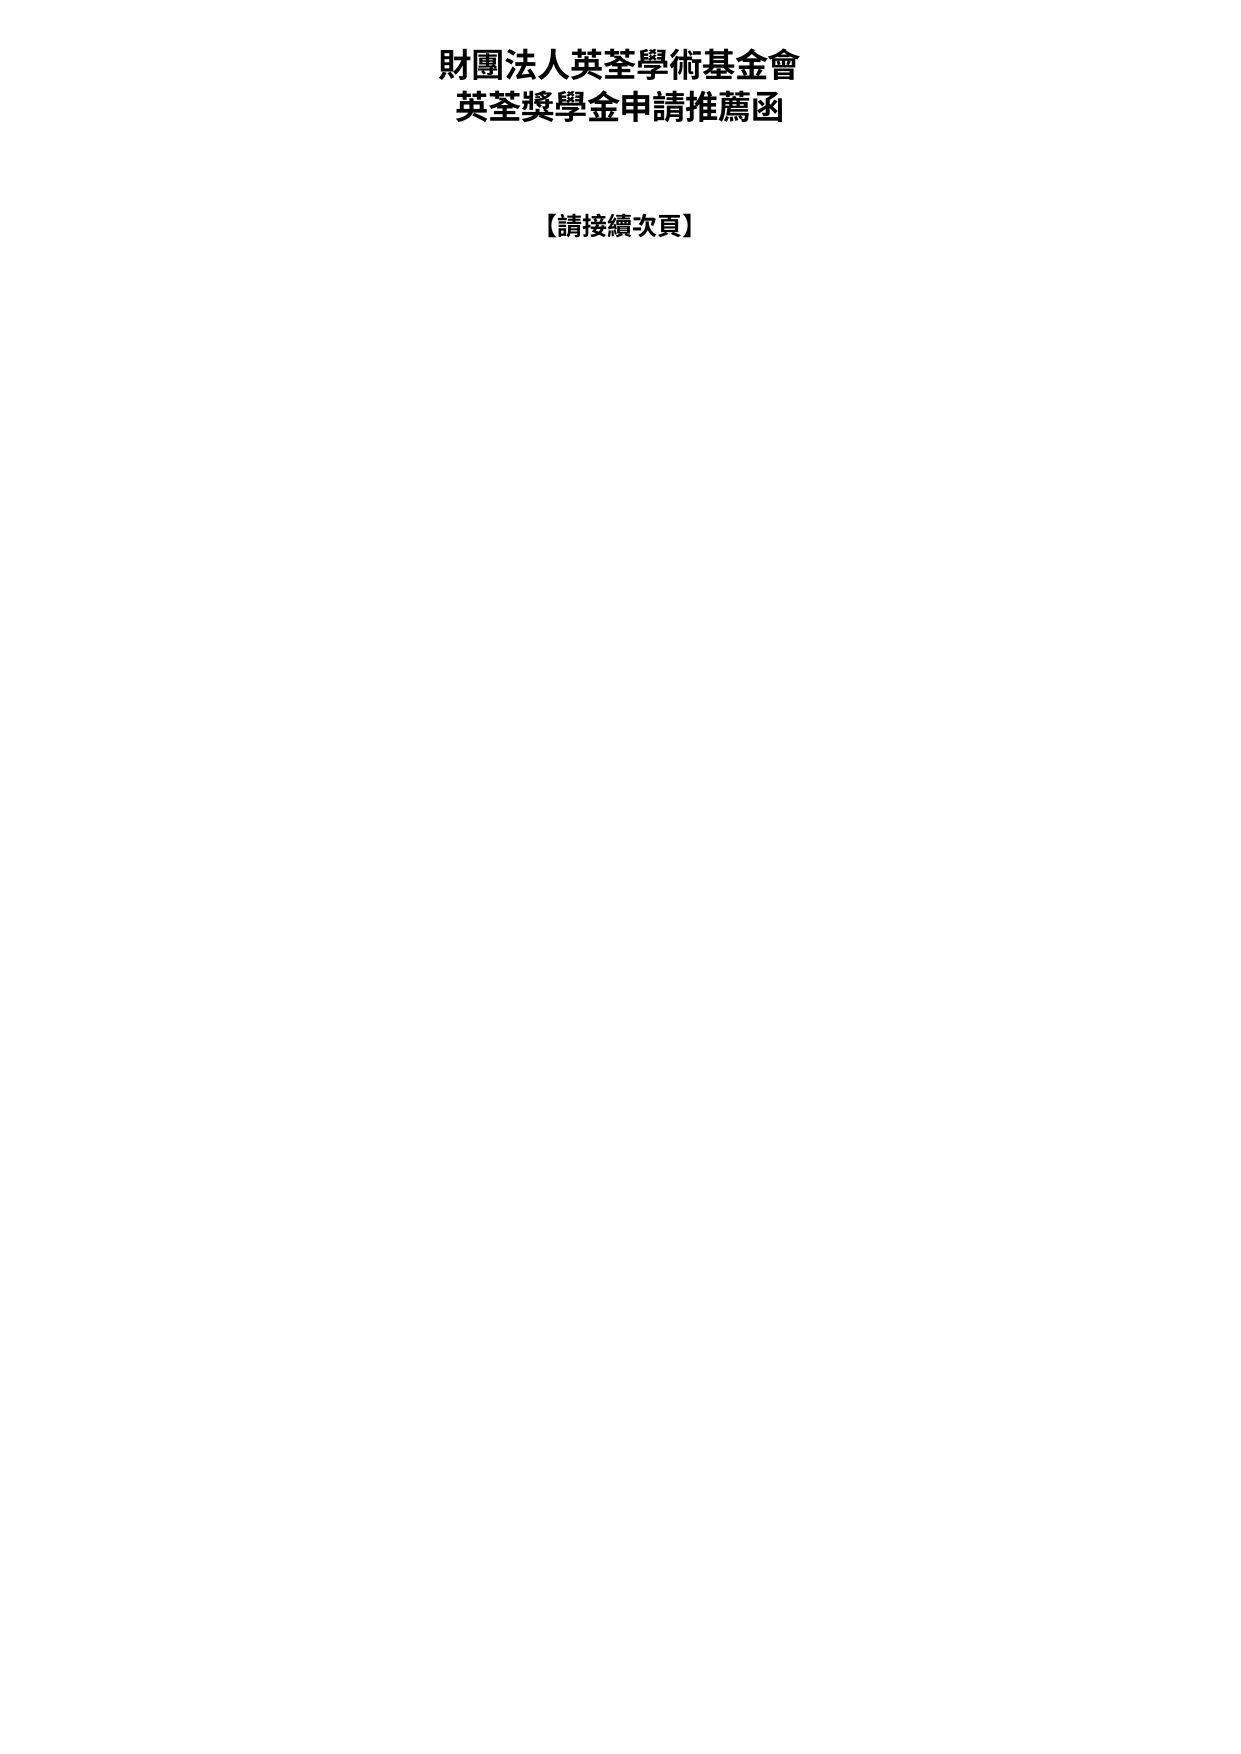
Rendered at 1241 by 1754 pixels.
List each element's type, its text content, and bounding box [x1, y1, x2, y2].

text 【請接續次頁】 [75, 182, 1165, 245]
